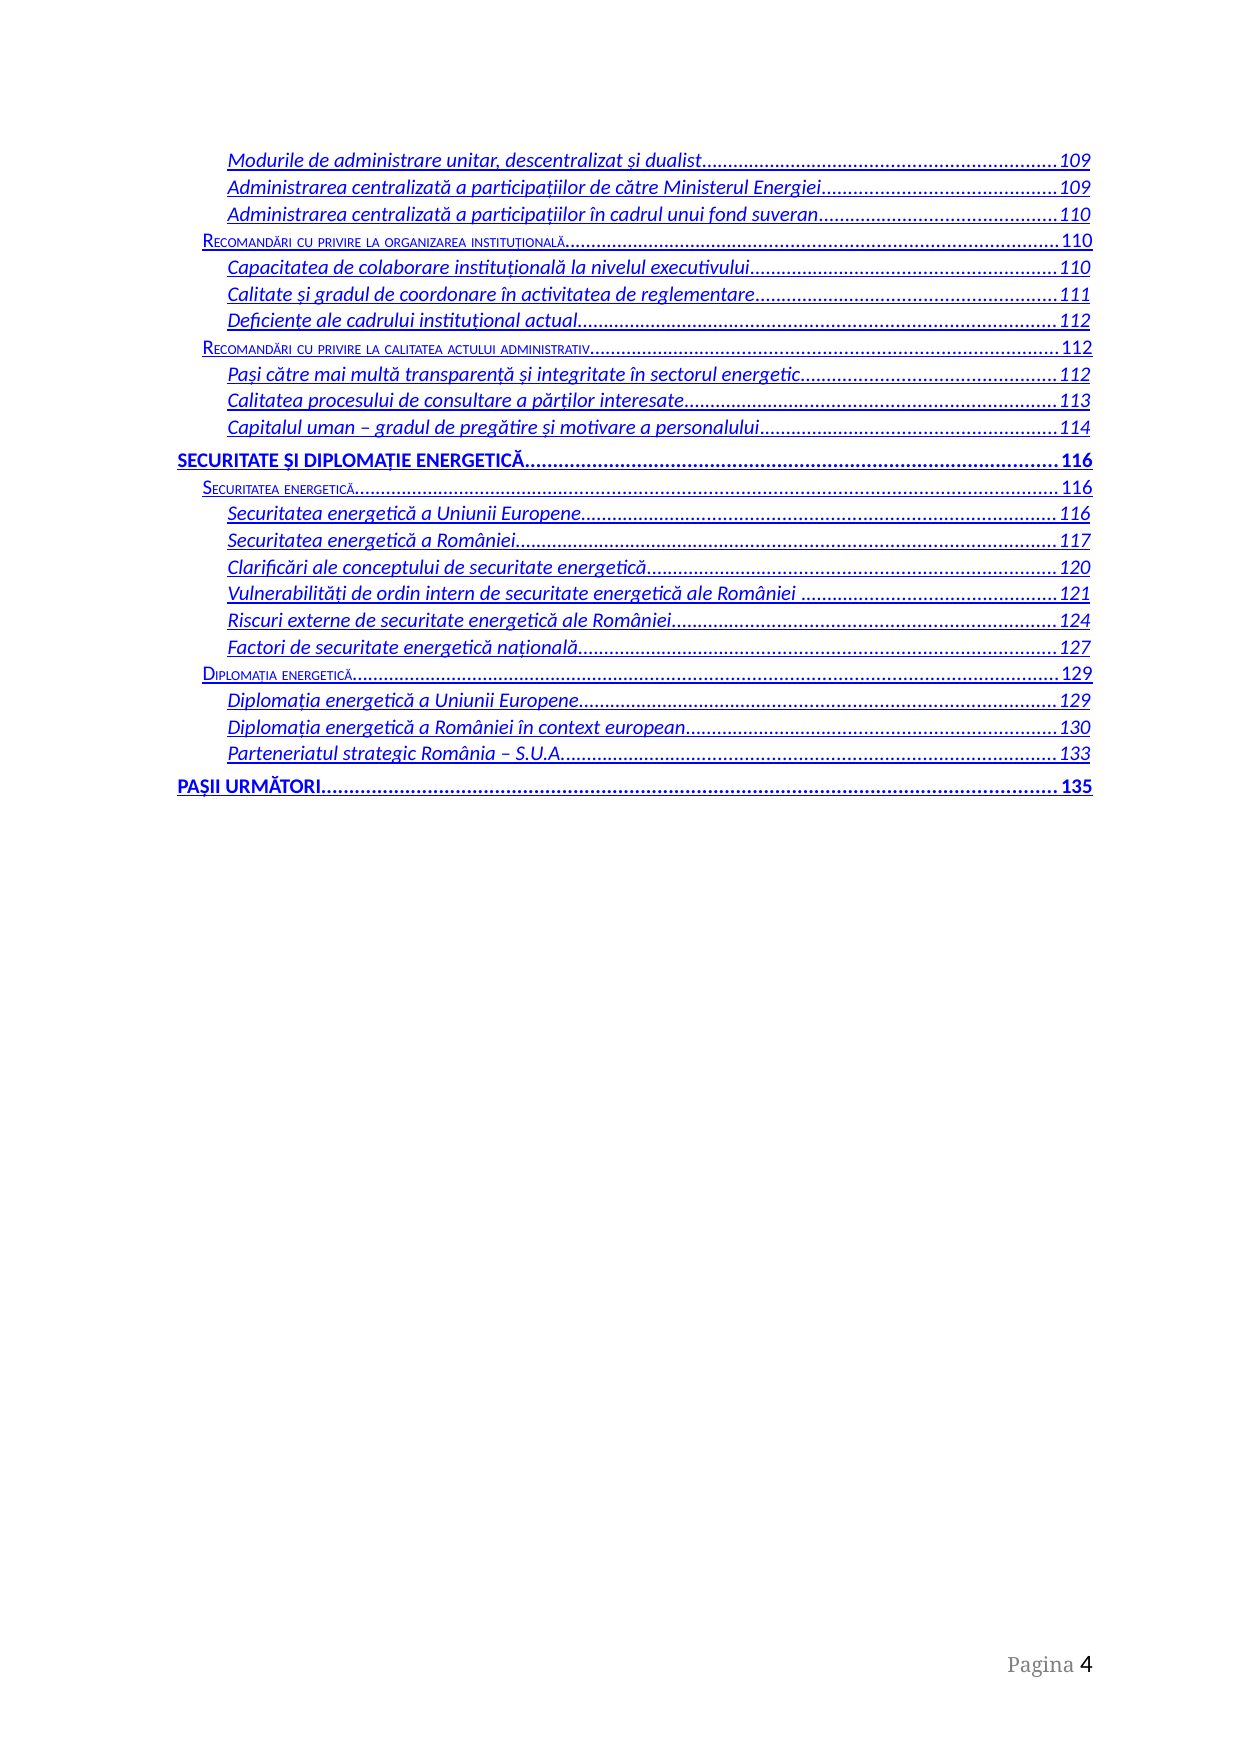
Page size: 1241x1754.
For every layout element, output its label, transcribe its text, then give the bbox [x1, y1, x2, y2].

text Capitalul uman – gradul de pregătire și motivare a personalului 114 [227, 414, 1092, 440]
text Securitatea energetică 116 [202, 474, 1092, 496]
text Vulnerabilități de ordin intern de securitate energetică ale României 121 [227, 581, 1092, 606]
text Securitatea energetică a României 117 [227, 527, 1092, 553]
text Securitatea energetică a Uniunii Europene 116 [227, 501, 1092, 526]
text Recomandări cu privire la calitatea actului administrativ 112 [202, 334, 1092, 356]
text Diplomația energetică a României în context european 130 [227, 714, 1092, 739]
text Pași către mai multă transparență și integritate în sectorul energetic 112 [227, 361, 1092, 386]
text Riscuri externe de securitate energetică ale României 124 [227, 607, 1092, 633]
text Calitate și gradul de coordonare în activitatea de reglementare 111 [227, 281, 1092, 306]
text Diplomația energetică a Uniunii Europene 129 [227, 687, 1092, 713]
text Securitate și diplomație energetică 116 [177, 447, 1092, 469]
text Pașii următori 135 [177, 773, 1092, 795]
text Diplomația energetică 129 [202, 661, 1092, 682]
text Deficiențe ale cadrului instituțional actual 112 [227, 308, 1092, 333]
text Modurile de administrare unitar, descentralizat și dualist 109 [227, 148, 1092, 173]
text Clarificări ale conceptului de securitate energetică 120 [227, 554, 1092, 579]
text Administrarea centralizată a participațiilor de către Ministerul Energiei 109 [227, 174, 1092, 200]
text Capacitatea de colaborare instituțională la nivelul executivului 110 [227, 254, 1092, 280]
text Factori de securitate energetică națională 127 [227, 634, 1092, 659]
text Parteneriatul strategic România – S.U.A. 133 [227, 741, 1092, 766]
text Administrarea centralizată a participațiilor în cadrul unui fond suveran 110 [227, 201, 1092, 226]
text Recomandări cu privire la organizarea instituțională 110 [202, 228, 1092, 249]
text Calitatea procesului de consultare a părților interesate 113 [227, 388, 1092, 413]
